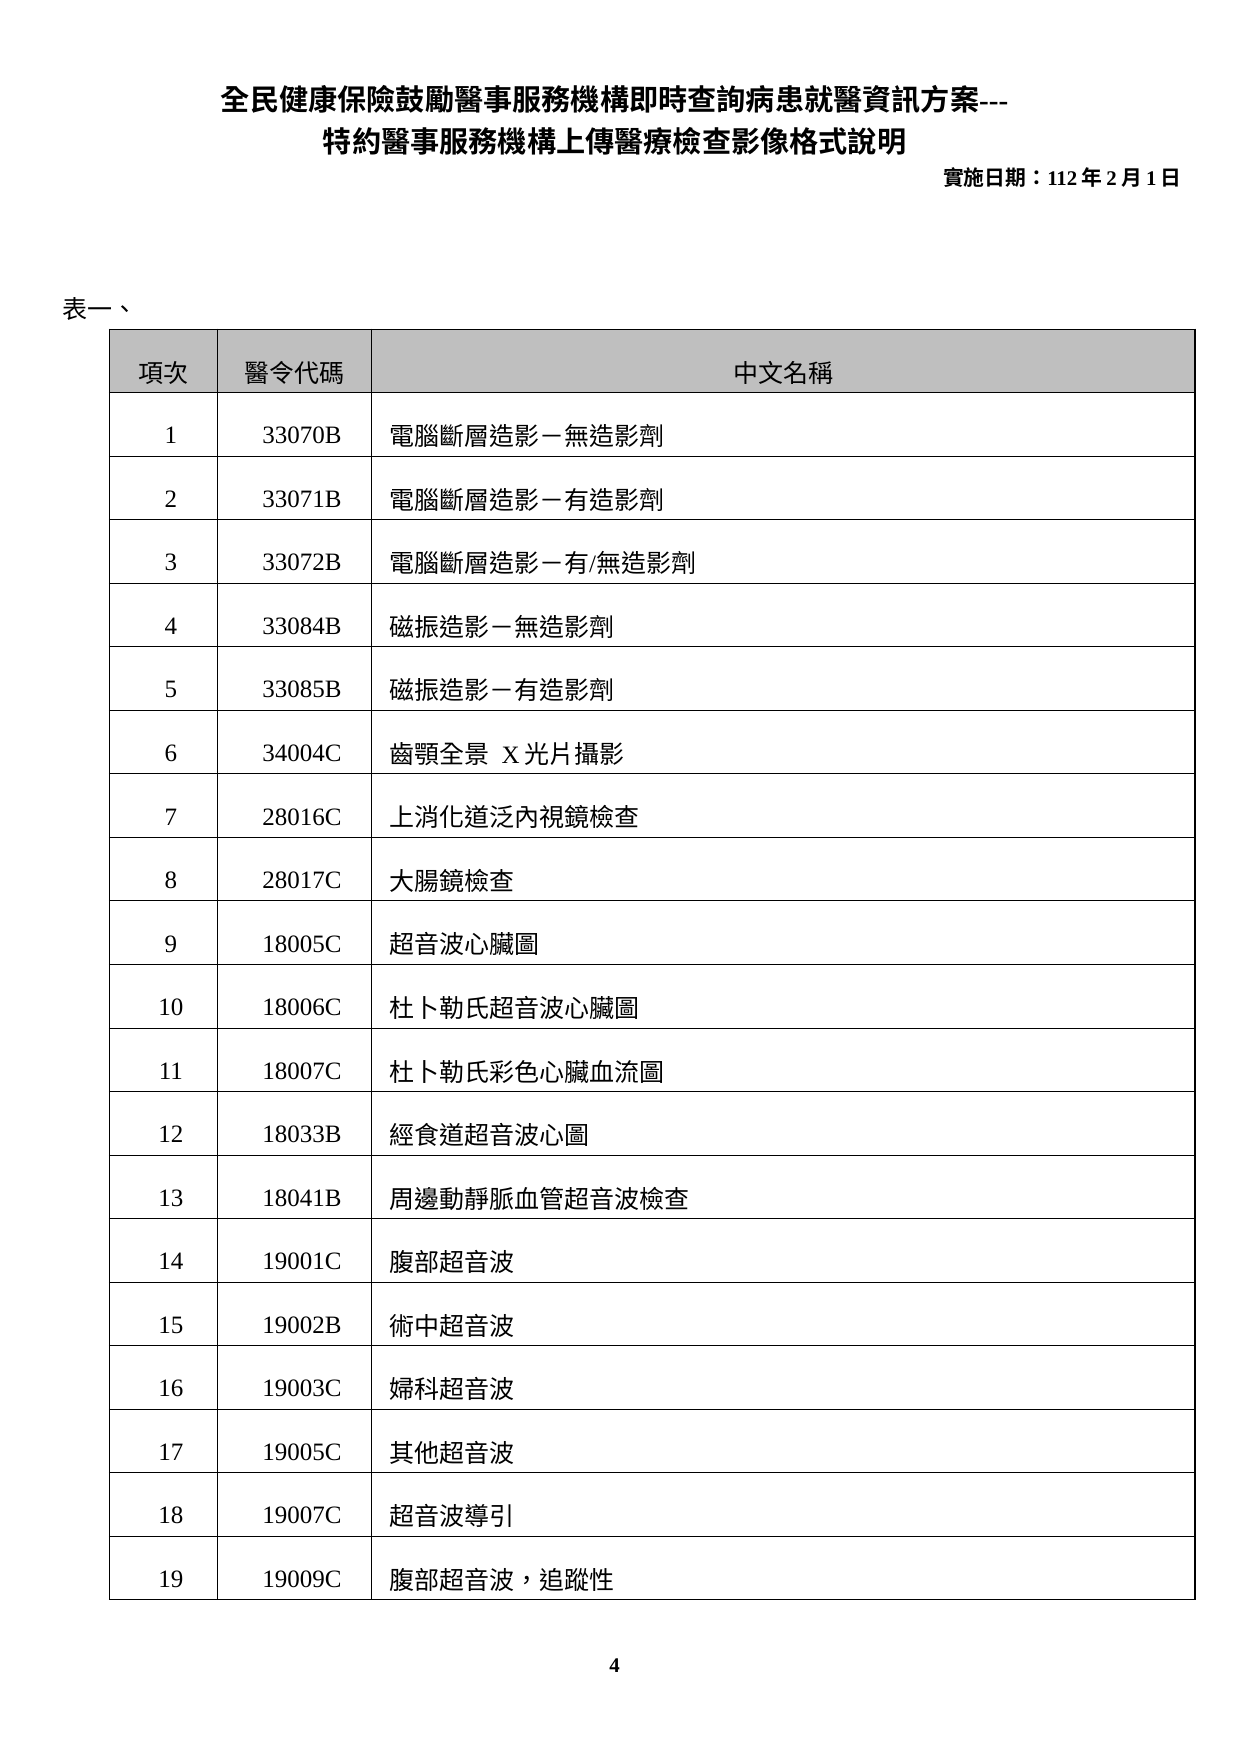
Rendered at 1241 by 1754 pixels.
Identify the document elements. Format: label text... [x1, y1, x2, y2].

table_cell 19001C [218, 1219, 371, 1282]
table_cell 腹部超音波 [372, 1219, 1194, 1282]
table_cell 28016C [218, 774, 371, 837]
table_cell 6 [110, 711, 217, 773]
table_cell 19007C [218, 1473, 371, 1536]
table_cell 3 [110, 520, 217, 583]
table_cell 電腦斷層造影－有/無造影劑 [372, 520, 1194, 583]
table_cell 18006C [218, 965, 371, 1027]
table_cell 磁振造影－有造影劑 [372, 647, 1194, 710]
table_cell 1 [110, 393, 217, 456]
table_cell 電腦斷層造影－無造影劑 [372, 393, 1194, 456]
table_cell 18041B [218, 1156, 371, 1218]
table_cell 18005C [218, 901, 371, 964]
table_cell 18 [110, 1473, 217, 1536]
table_cell 8 [110, 838, 217, 900]
table_cell 齒顎全景 X光片攝影 [372, 711, 1194, 773]
table_cell 10 [110, 965, 217, 1027]
table_cell 19003C [218, 1346, 371, 1409]
table_cell 5 [110, 647, 217, 710]
table_cell 18007C [218, 1029, 371, 1091]
table_cell 28017C [218, 838, 371, 900]
table_cell 13 [110, 1156, 217, 1218]
table_header 醫令代碼 [218, 330, 371, 392]
table_cell 14 [110, 1219, 217, 1282]
table_cell 11 [110, 1029, 217, 1091]
table_cell 33085B [218, 647, 371, 710]
table_cell 電腦斷層造影－有造影劑 [372, 457, 1194, 519]
table_cell 19002B [218, 1283, 371, 1345]
table_cell 12 [110, 1092, 217, 1154]
table_cell 9 [110, 901, 217, 964]
table_cell 杜卜勒氏彩色心臟血流圖 [372, 1029, 1194, 1091]
table_cell 15 [110, 1283, 217, 1345]
table_cell 33071B [218, 457, 371, 519]
table_cell 19 [110, 1537, 217, 1599]
table_header 項次 [110, 330, 217, 392]
table_cell 杜卜勒氏超音波心臟圖 [372, 965, 1194, 1027]
table_header 中文名稱 [372, 330, 1194, 392]
table_cell 17 [110, 1410, 217, 1472]
table_cell 33070B [218, 393, 371, 456]
table_cell 術中超音波 [372, 1283, 1194, 1345]
table_cell 腹部超音波，追蹤性 [372, 1537, 1194, 1599]
table_cell 2 [110, 457, 217, 519]
table_cell 婦科超音波 [372, 1346, 1194, 1409]
table_cell 4 [110, 584, 217, 646]
table_cell 上消化道泛內視鏡檢查 [372, 774, 1194, 837]
text 表一、 [62, 266, 1181, 328]
table_cell 經食道超音波心圖 [372, 1092, 1194, 1154]
table_cell 33084B [218, 584, 371, 646]
table_cell 34004C [218, 711, 371, 773]
table_cell 超音波心臟圖 [372, 901, 1194, 964]
table_cell 33072B [218, 520, 371, 583]
table_cell 周邊動靜脈血管超音波檢查 [372, 1156, 1194, 1218]
table_cell 19009C [218, 1537, 371, 1599]
table_cell 大腸鏡檢查 [372, 838, 1194, 900]
table_cell 磁振造影－無造影劑 [372, 584, 1194, 646]
table_cell 其他超音波 [372, 1410, 1194, 1472]
table_cell 7 [110, 774, 217, 837]
table_cell 19005C [218, 1410, 371, 1472]
table_cell 超音波導引 [372, 1473, 1194, 1536]
table_cell 16 [110, 1346, 217, 1409]
table_cell 18033B [218, 1092, 371, 1154]
